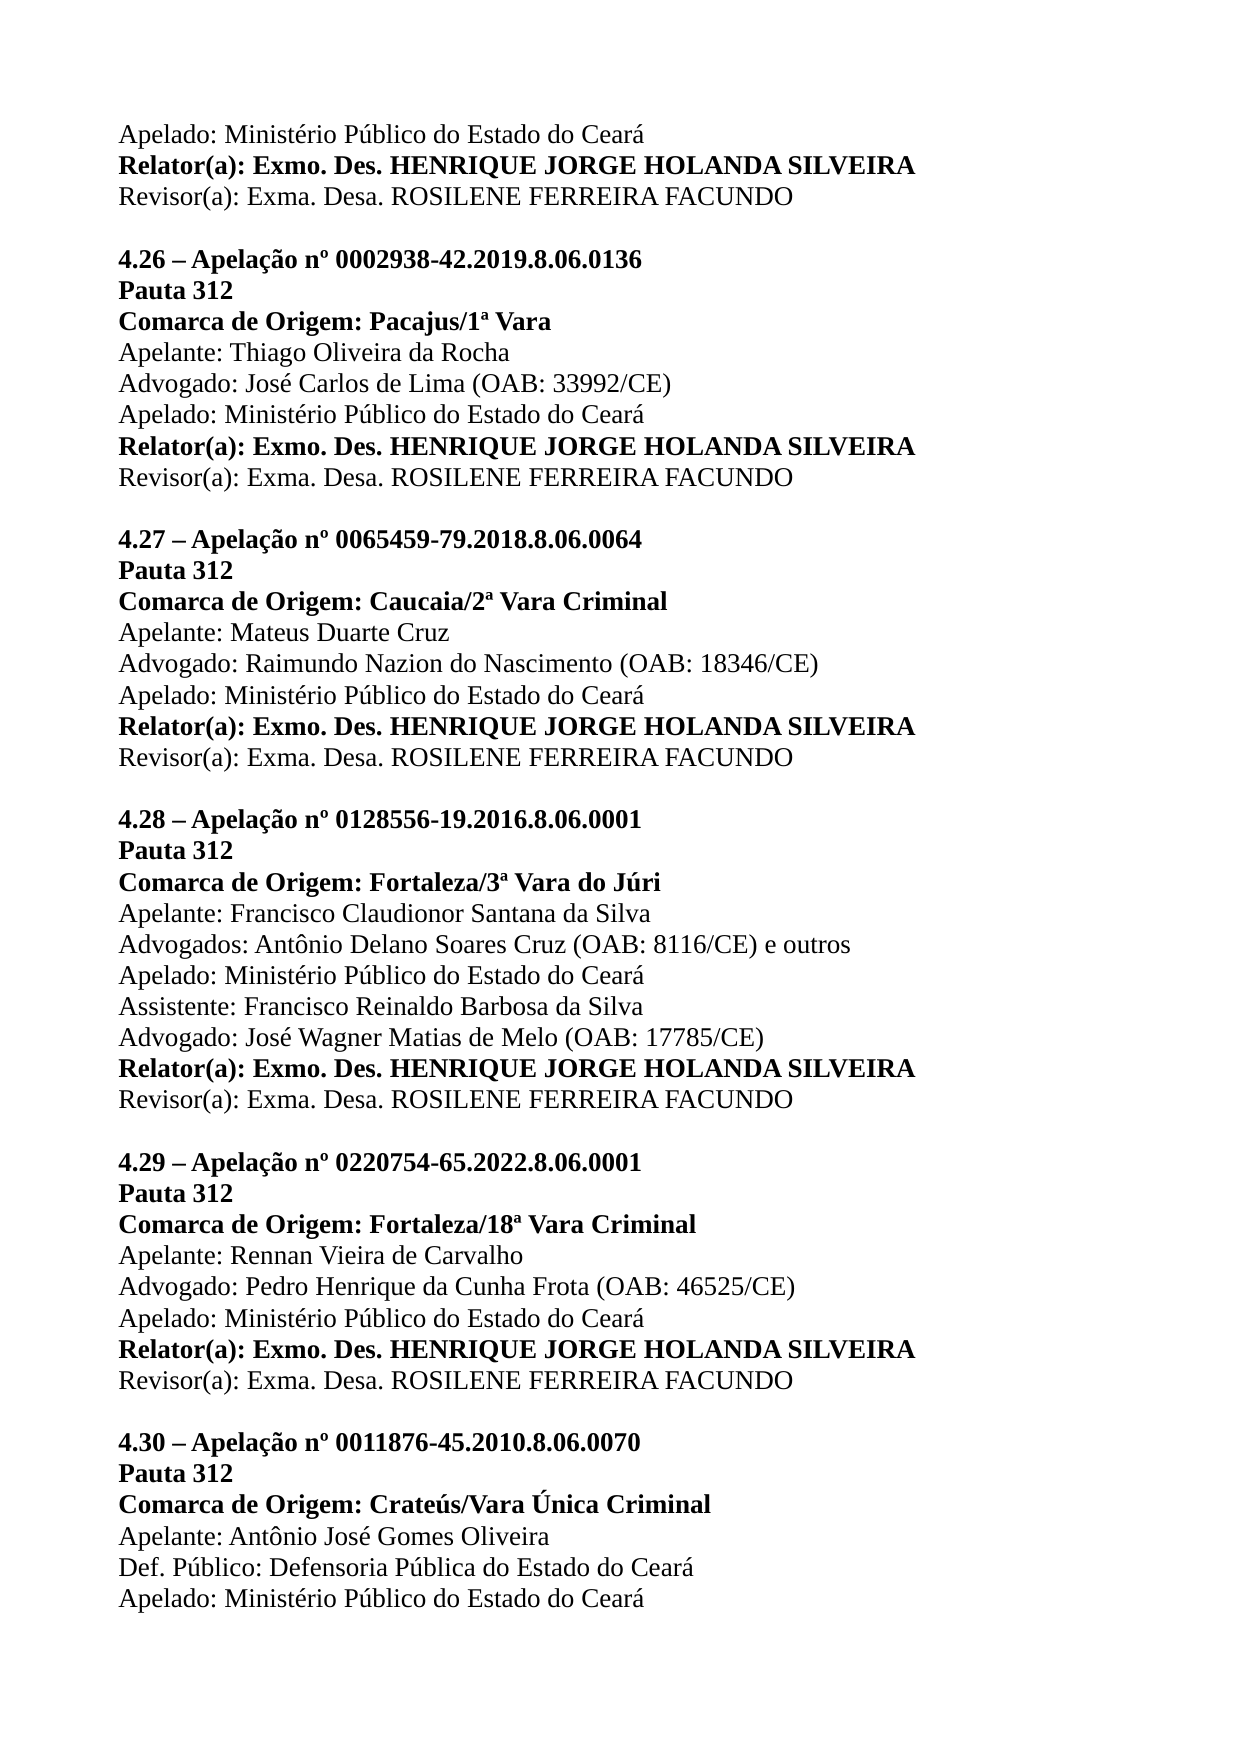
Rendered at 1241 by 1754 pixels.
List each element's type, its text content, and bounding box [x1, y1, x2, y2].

text Pauta 312 [118, 1177, 1122, 1208]
text Comarca de Origem: Crateús/Vara Única Criminal [118, 1488, 1122, 1520]
text 4.27 – Apelação nº 0065459-79.2018.8.06.0064 [118, 523, 1122, 554]
text Apelado: Ministério Público do Estado do Ceará [118, 959, 1122, 990]
text Assistente: Francisco Reinaldo Barbosa da Silva [118, 990, 1122, 1021]
text Relator(a): Exmo. Des. HENRIQUE JORGE HOLANDA SILVEIRA [118, 1052, 1122, 1084]
text Revisor(a): Exma. Desa. ROSILENE FERREIRA FACUNDO [118, 741, 1122, 772]
text Def. Público: Defensoria Pública do Estado do Ceará [118, 1551, 1122, 1582]
text Advogado: José Wagner Matias de Melo (OAB: 17785/CE) [118, 1021, 1122, 1052]
text Advogado: José Carlos de Lima (OAB: 33992/CE) [118, 367, 1122, 398]
text Apelante: Thiago Oliveira da Rocha [118, 336, 1122, 367]
text Revisor(a): Exma. Desa. ROSILENE FERREIRA FACUNDO [118, 461, 1122, 492]
text Apelado: Ministério Público do Estado do Ceará [118, 679, 1122, 710]
text Apelante: Antônio José Gomes Oliveira [118, 1520, 1122, 1551]
text Comarca de Origem: Caucaia/2ª Vara Criminal [118, 585, 1122, 616]
text Pauta 312 [118, 1457, 1122, 1488]
text 4.30 – Apelação nº 0011876-45.2010.8.06.0070 [118, 1426, 1122, 1457]
text Comarca de Origem: Fortaleza/3ª Vara do Júri [118, 866, 1122, 897]
text Apelado: Ministério Público do Estado do Ceará [118, 1302, 1122, 1333]
text Apelante: Mateus Duarte Cruz [118, 616, 1122, 648]
text Relator(a): Exmo. Des. HENRIQUE JORGE HOLANDA SILVEIRA [118, 1333, 1122, 1364]
text Relator(a): Exmo. Des. HENRIQUE JORGE HOLANDA SILVEIRA [118, 429, 1122, 461]
text Relator(a): Exmo. Des. HENRIQUE JORGE HOLANDA SILVEIRA [118, 710, 1122, 741]
text 4.29 – Apelação nº 0220754-65.2022.8.06.0001 [118, 1146, 1122, 1177]
text Revisor(a): Exma. Desa. ROSILENE FERREIRA FACUNDO [118, 1084, 1122, 1115]
text Apelado: Ministério Público do Estado do Ceará [118, 1582, 1122, 1613]
text Apelante: Rennan Vieira de Carvalho [118, 1239, 1122, 1271]
text Advogado: Pedro Henrique da Cunha Frota (OAB: 46525/CE) [118, 1271, 1122, 1302]
text Advogados: Antônio Delano Soares Cruz (OAB: 8116/CE) e outros [118, 928, 1122, 959]
text Apelante: Francisco Claudionor Santana da Silva [118, 897, 1122, 928]
text Pauta 312 [118, 274, 1122, 305]
text Pauta 312 [118, 834, 1122, 866]
text Revisor(a): Exma. Desa. ROSILENE FERREIRA FACUNDO [118, 180, 1122, 212]
text 4.28 – Apelação nº 0128556-19.2016.8.06.0001 [118, 803, 1122, 834]
text Apelado: Ministério Público do Estado do Ceará [118, 398, 1122, 429]
text Apelado: Ministério Público do Estado do Ceará [118, 118, 1122, 149]
text Pauta 312 [118, 554, 1122, 585]
text 4.26 – Apelação nº 0002938-42.2019.8.06.0136 [118, 243, 1122, 274]
text Comarca de Origem: Pacajus/1ª Vara [118, 305, 1122, 336]
text Relator(a): Exmo. Des. HENRIQUE JORGE HOLANDA SILVEIRA [118, 149, 1122, 180]
text Comarca de Origem: Fortaleza/18ª Vara Criminal [118, 1208, 1122, 1239]
text Revisor(a): Exma. Desa. ROSILENE FERREIRA FACUNDO [118, 1364, 1122, 1395]
text Advogado: Raimundo Nazion do Nascimento (OAB: 18346/CE) [118, 648, 1122, 679]
